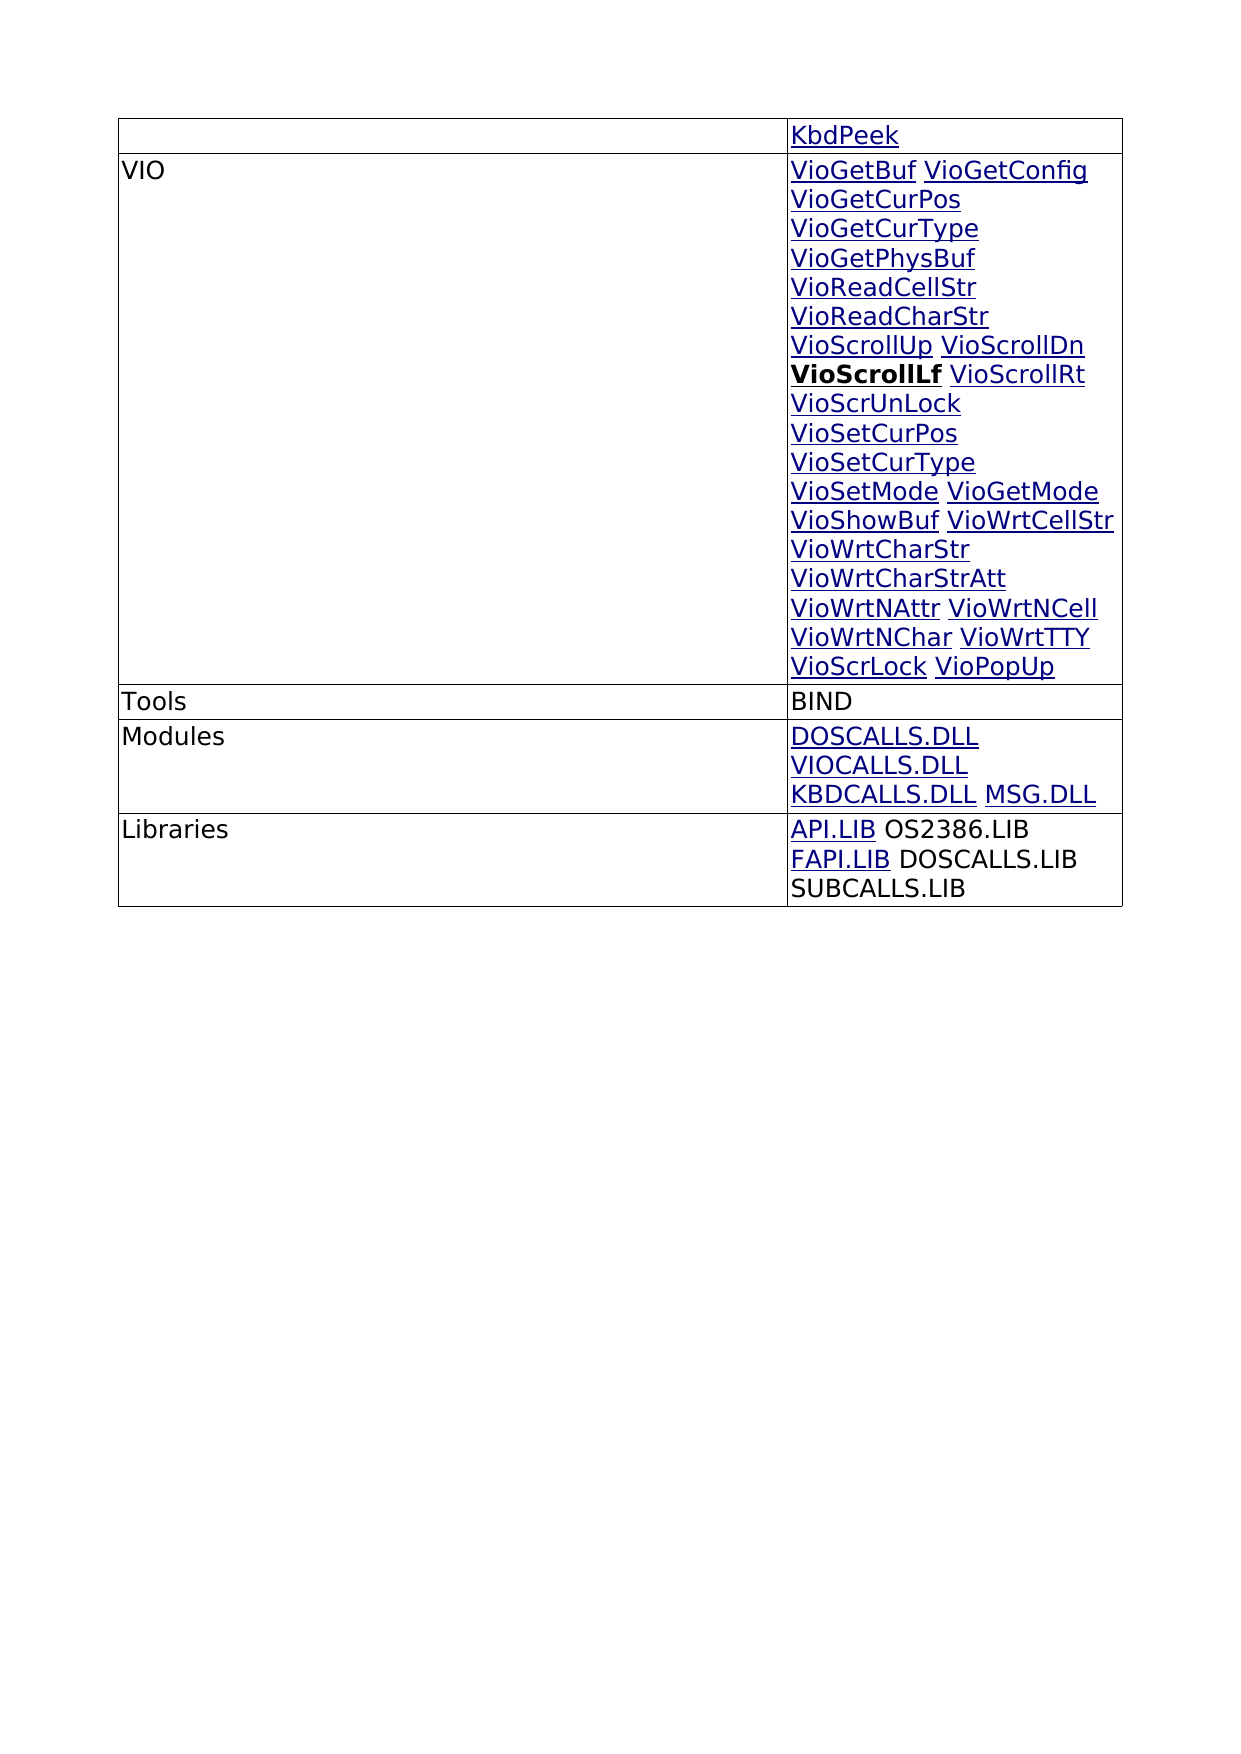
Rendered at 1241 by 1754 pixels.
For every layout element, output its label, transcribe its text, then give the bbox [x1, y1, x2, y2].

table_cell KbdPeek [788, 119, 1122, 153]
table_cell [119, 119, 787, 153]
table_cell VioGetBuf VioGetConfig VioGetCurPos VioGetCurType VioGetPhysBuf VioReadCellStr VioReadCharStr VioScrollUp VioScrollDn VioScrollLf VioScrollRt VioScrUnLock VioSetCurPos VioSetCurType VioSetMode VioGetMode VioShowBuf VioWrtCellStr VioWrtCharStr VioWrtCharStrAtt VioWrtNAttr VioWrtNCell VioWrtNChar VioWrtTTY VioScrLock VioPopUp [788, 154, 1122, 684]
table_cell Tools [119, 685, 787, 719]
table_cell Modules [119, 720, 787, 813]
table_cell Libraries [119, 814, 787, 906]
table_cell DOSCALLS.DLL VIOCALLS.DLL KBDCALLS.DLL MSG.DLL [788, 720, 1122, 813]
table_cell VIO [119, 154, 787, 684]
table_cell API.LIB OS2386.LIB FAPI.LIB DOSCALLS.LIB SUBCALLS.LIB [788, 814, 1122, 906]
table_cell BIND [788, 685, 1122, 719]
